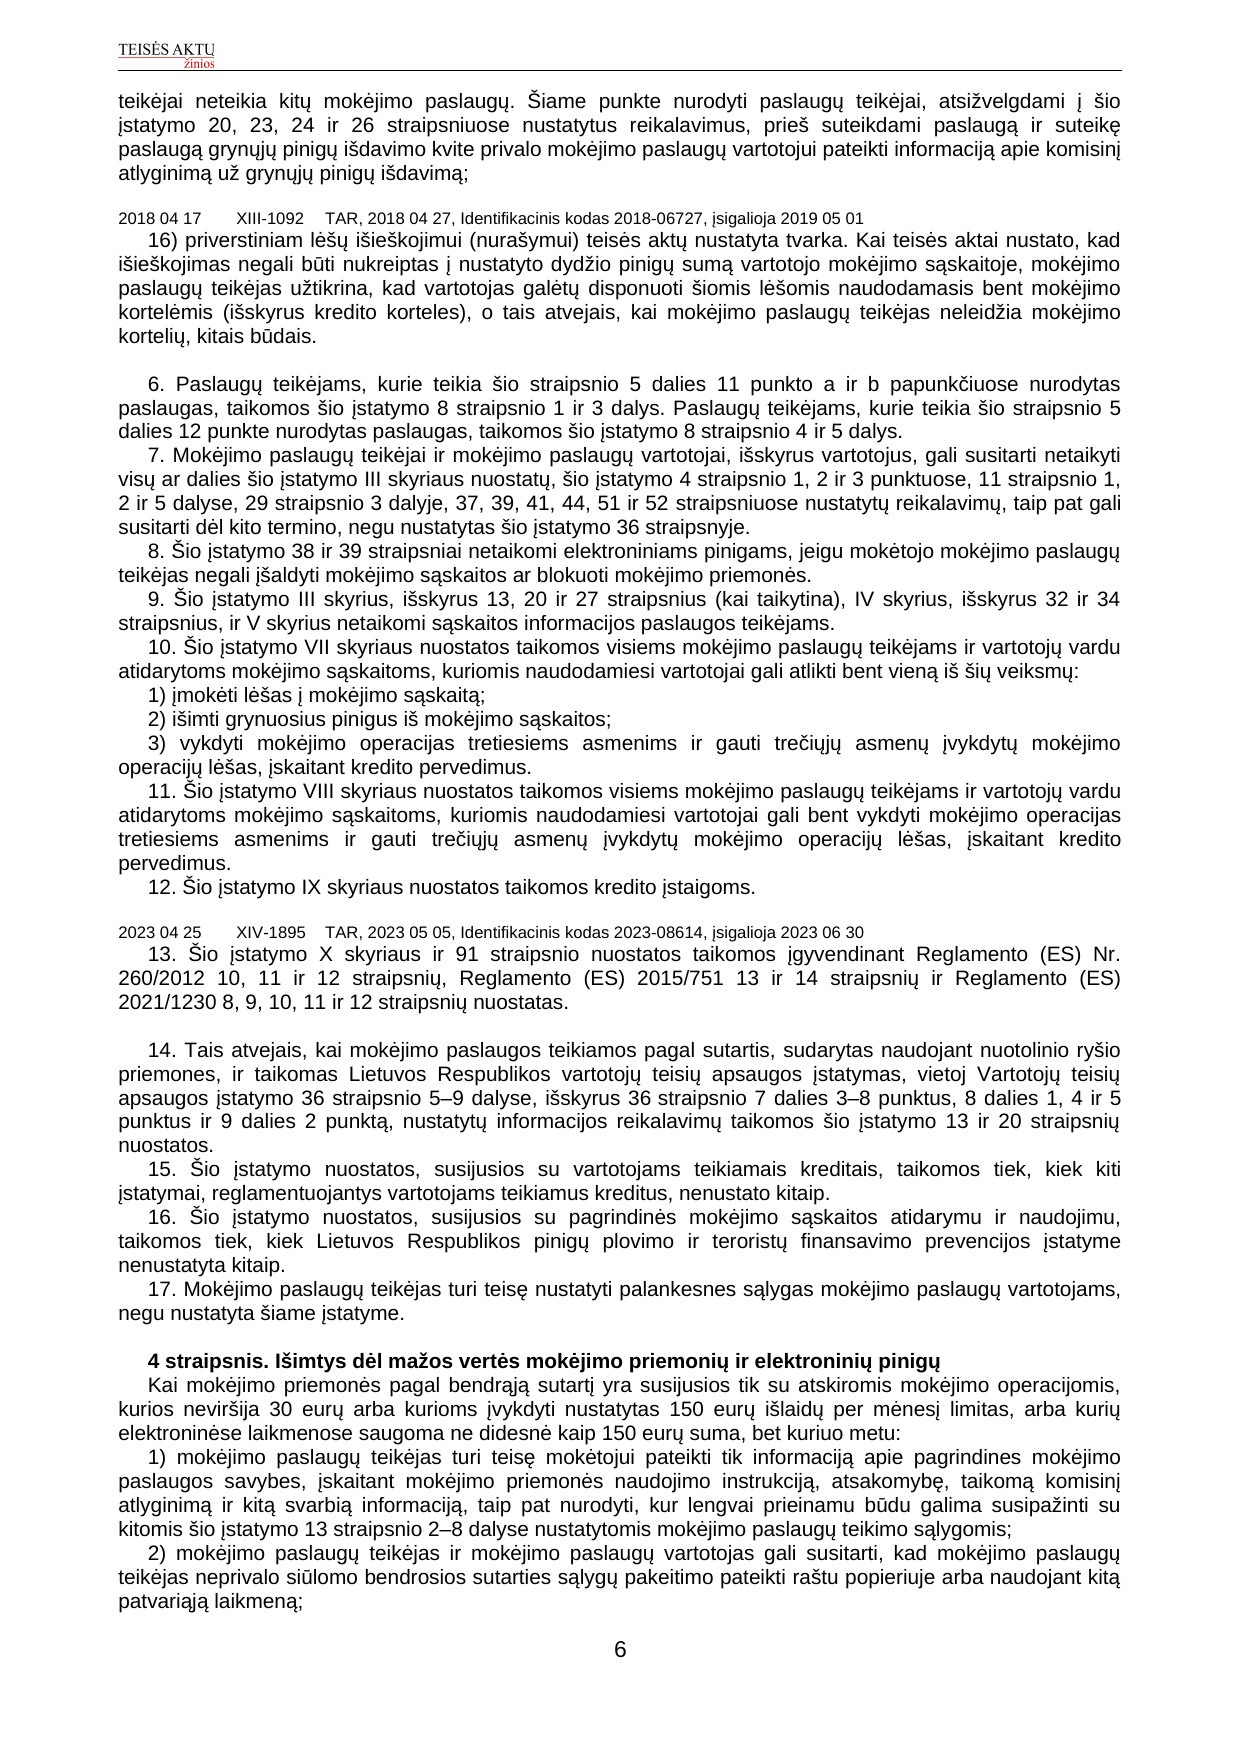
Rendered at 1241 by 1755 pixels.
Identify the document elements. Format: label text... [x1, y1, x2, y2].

text teikėjai neteikia kitų mokėjimo paslaugų. Šiame punkte nurodyti paslaugų teikėjai, atsižvelgdami į šio įstatymo 20, 23, 24 ir 26 straipsniuose nustatytus reikalavimus, prieš suteikdami paslaugą ir suteikę paslaugą grynųjų pinigų išdavimo kvite privalo mokėjimo paslaugų vartotojui pateikti informaciją apie komisinį atlyginimą už grynųjų pinigų išdavimą; [118, 89, 1122, 184]
text 6. Paslaugų teikėjams, kurie teikia šio straipsnio 5 dalies 11 punkto a ir b papunkčiuose nurodytas paslaugas, taikomos šio įstatymo 8 straipsnio 1 ir 3 dalys. Paslaugų teikėjams, kurie teikia šio straipsnio 5 dalies 12 punkte nurodytas paslaugas, taikomos šio įstatymo 8 straipsnio 4 ir 5 dalys. [118, 371, 1122, 443]
text 15. Šio įstatymo nuostatos, susijusios su vartotojams teikiamais kreditais, taikomos tiek, kiek kiti įstatymai, reglamentuojantys vartotojams teikiamus kreditus, nenustato kitaip. [118, 1157, 1122, 1205]
text 11. Šio įstatymo VIII skyriaus nuostatos taikomos visiems mokėjimo paslaugų teikėjams ir vartotojų vardu atidarytoms mokėjimo sąskaitoms, kuriomis naudodamiesi vartotojai gali bent vykdyti mokėjimo operacijas tretiesiems asmenims ir gauti trečiųjų asmenų įvykdytų mokėjimo operacijų lėšas, įskaitant kredito pervedimus. [118, 779, 1122, 874]
text 2018 04 17 XIII-1092 TAR, 2018 04 27, Identifikacinis kodas 2018-06727, įsigalioja 2019 05 01 [118, 208, 1122, 228]
text 2023 04 25 XIV-1895 TAR, 2023 05 05, Identifikacinis kodas 2023-08614, įsigalioja 2023 06 30 [118, 922, 1122, 942]
text 17. Mokėjimo paslaugų teikėjas turi teisę nustatyti palankesnes sąlygas mokėjimo paslaugų vartotojams, negu nustatyta šiame įstatyme. [118, 1277, 1122, 1325]
text 16) priverstiniam lėšų išieškojimui (nurašymui) teisės aktų nustatyta tvarka. Kai teisės aktai nustato, kad išieškojimas negali būti nukreiptas į nustatyto dydžio pinigų sumą vartotojo mokėjimo sąskaitoje, mokėjimo paslaugų teikėjas užtikrina, kad vartotojas galėtų disponuoti šiomis lėšomis naudodamasis bent mokėjimo kortelėmis (išskyrus kredito korteles), o tais atvejais, kai mokėjimo paslaugų teikėjas neleidžia mokėjimo kortelių, kitais būdais. [118, 228, 1122, 347]
text 1) mokėjimo paslaugų teikėjas turi teisę mokėtojui pateikti tik informaciją apie pagrindines mokėjimo paslaugos savybes, įskaitant mokėjimo priemonės naudojimo instrukciją, atsakomybę, taikomą komisinį atlyginimą ir kitą svarbią informaciją, taip pat nurodyti, kur lengvai prieinamu būdu galima susipažinti su kitomis šio įstatymo 13 straipsnio 2–8 dalyse nustatytomis mokėjimo paslaugų teikimo sąlygomis; [118, 1445, 1122, 1541]
text 8. Šio įstatymo 38 ir 39 straipsniai netaikomi elektroniniams pinigams, jeigu mokėtojo mokėjimo paslaugų teikėjas negali įšaldyti mokėjimo sąskaitos ar blokuoti mokėjimo priemonės. [118, 539, 1122, 587]
text 16. Šio įstatymo nuostatos, susijusios su pagrindinės mokėjimo sąskaitos atidarymu ir naudojimu, taikomos tiek, kiek Lietuvos Respublikos pinigų plovimo ir teroristų finansavimo prevencijos įstatyme nenustatyta kitaip. [118, 1205, 1122, 1277]
text 2) išimti grynuosius pinigus iš mokėjimo sąskaitos; [118, 707, 1122, 731]
text 2) mokėjimo paslaugų teikėjas ir mokėjimo paslaugų vartotojas gali susitarti, kad mokėjimo paslaugų teikėjas neprivalo siūlomo bendrosios sutarties sąlygų pakeitimo pateikti raštu popieriuje arba naudojant kitą patvariąją laikmeną; [118, 1541, 1122, 1612]
text 14. Tais atvejais, kai mokėjimo paslaugos teikiamos pagal sutartis, sudarytas naudojant nuotolinio ryšio priemones, ir taikomas Lietuvos Respublikos vartotojų teisių apsaugos įstatymas, vietoj Vartotojų teisių apsaugos įstatymo 36 straipsnio 5–9 dalyse, išskyrus 36 straipsnio 7 dalies 3–8 punktus, 8 dalies 1, 4 ir 5 punktus ir 9 dalies 2 punktą, nustatytų informacijos reikalavimų taikomos šio įstatymo 13 ir 20 straipsnių nuostatos. [118, 1037, 1122, 1157]
text 10. Šio įstatymo VII skyriaus nuostatos taikomos visiems mokėjimo paslaugų teikėjams ir vartotojų vardu atidarytoms mokėjimo sąskaitoms, kuriomis naudodamiesi vartotojai gali atlikti bent vieną iš šių veiksmų: [118, 635, 1122, 683]
text 3) vykdyti mokėjimo operacijas tretiesiems asmenims ir gauti trečiųjų asmenų įvykdytų mokėjimo operacijų lėšas, įskaitant kredito pervedimus. [118, 731, 1122, 779]
text 7. Mokėjimo paslaugų teikėjai ir mokėjimo paslaugų vartotojai, išskyrus vartotojus, gali susitarti netaikyti visų ar dalies šio įstatymo III skyriaus nuostatų, šio įstatymo 4 straipsnio 1, 2 ir 3 punktuose, 11 straipsnio 1, 2 ir 5 dalyse, 29 straipsnio 3 dalyje, 37, 39, 41, 44, 51 ir 52 straipsniuose nustatytų reikalavimų, taip pat gali susitarti dėl kito termino, negu nustatytas šio įstatymo 36 straipsnyje. [118, 443, 1122, 539]
text 13. Šio įstatymo X skyriaus ir 91 straipsnio nuostatos taikomos įgyvendinant Reglamento (ES) Nr. 260/2012 10, 11 ir 12 straipsnių, Reglamento (ES) 2015/751 13 ir 14 straipsnių ir Reglamento (ES) 2021/1230 8, 9, 10, 11 ir 12 straipsnių nuostatas. [118, 942, 1122, 1013]
text Kai mokėjimo priemonės pagal bendrąją sutartį yra susijusios tik su atskiromis mokėjimo operacijomis, kurios neviršija 30 eurų arba kurioms įvykdyti nustatytas 150 eurų išlaidų per mėnesį limitas, arba kurių elektroninėse laikmenose saugoma ne didesnė kaip 150 eurų suma, bet kuriuo metu: [118, 1373, 1122, 1445]
text 1) įmokėti lėšas į mokėjimo sąskaitą; [118, 683, 1122, 707]
text 9. Šio įstatymo III skyrius, išskyrus 13, 20 ir 27 straipsnius (kai taikytina), IV skyrius, išskyrus 32 ir 34 straipsnius, ir V skyrius netaikomi sąskaitos informacijos paslaugos teikėjams. [118, 587, 1122, 635]
text 12. Šio įstatymo IX skyriaus nuostatos taikomos kredito įstaigoms. [118, 874, 1122, 898]
text 4 straipsnis. Išimtys dėl mažos vertės mokėjimo priemonių ir elektroninių pinigų [118, 1349, 1122, 1373]
